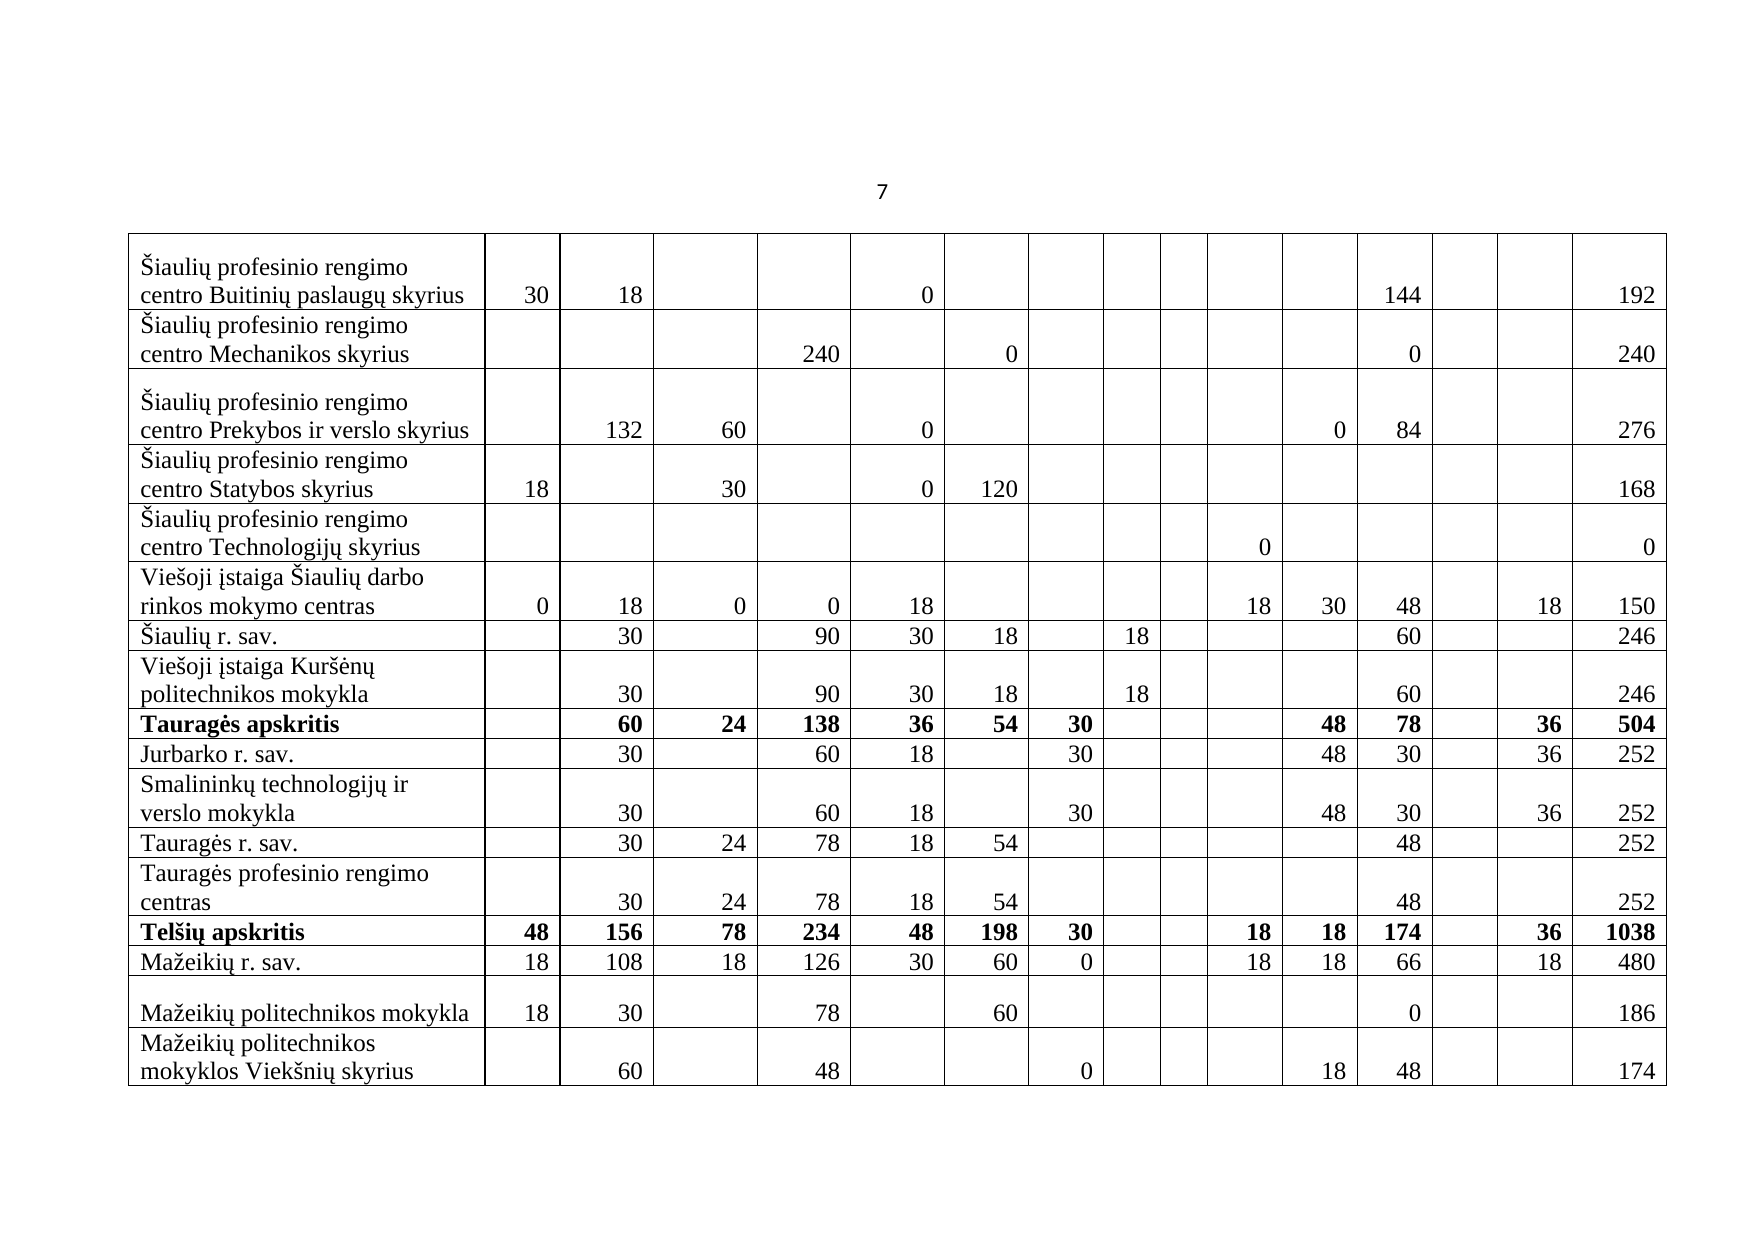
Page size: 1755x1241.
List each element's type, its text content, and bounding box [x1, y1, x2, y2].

table_cell [1433, 946, 1497, 975]
table_cell 36 [851, 709, 944, 738]
table_cell [486, 709, 559, 738]
table_cell [654, 1028, 757, 1085]
table_cell 246 [1573, 621, 1666, 650]
table_cell 18 [851, 858, 944, 915]
table_cell 18 [561, 234, 653, 309]
table_cell [1283, 234, 1357, 309]
table_cell [1161, 651, 1207, 708]
table_cell [1433, 858, 1497, 915]
table_cell [1433, 739, 1497, 768]
table_cell 18 [1283, 1028, 1357, 1085]
table_cell 36 [1498, 709, 1572, 738]
table_cell [1161, 828, 1207, 857]
table_cell [486, 739, 559, 768]
table_cell 30 [1029, 769, 1103, 827]
table_cell 0 [1029, 946, 1103, 975]
table_cell [1104, 739, 1160, 768]
table_cell Mažeikių politechnikos mokyklos Viekšnių skyrius [129, 1028, 484, 1085]
table_cell [561, 310, 653, 368]
table_cell [1029, 651, 1103, 708]
table_cell [1208, 445, 1282, 503]
table_cell 18 [486, 976, 559, 1027]
table_cell 18 [1104, 621, 1160, 650]
table_cell 0 [851, 445, 944, 503]
table_cell [1498, 828, 1572, 857]
table_cell [1161, 562, 1207, 620]
table_cell Smalininkų technologijų ir verslo mokykla [129, 769, 484, 827]
table_cell [486, 769, 559, 827]
table_cell 18 [486, 445, 559, 503]
table_cell 48 [1358, 828, 1432, 857]
table_cell 240 [1573, 310, 1666, 368]
table_cell 18 [851, 562, 944, 620]
table_cell 48 [1283, 769, 1357, 827]
table_cell [654, 739, 757, 768]
table_cell [1029, 858, 1103, 915]
table_cell 30 [561, 651, 653, 708]
table_cell 156 [561, 916, 653, 945]
table_cell [561, 445, 653, 503]
table_cell [654, 310, 757, 368]
table_cell 60 [1358, 651, 1432, 708]
table_cell [1161, 739, 1207, 768]
table_cell Šiaulių r. sav. [129, 621, 484, 650]
table_cell [1283, 621, 1357, 650]
table_cell [486, 828, 559, 857]
table_cell Šiaulių profesinio rengimo centro Mechanikos skyrius [129, 310, 484, 368]
table_cell [1208, 769, 1282, 827]
table_cell 0 [654, 562, 757, 620]
table_cell 18 [1283, 916, 1357, 945]
table_cell 30 [1358, 739, 1432, 768]
table_cell 0 [758, 562, 850, 620]
table_cell [1104, 709, 1160, 738]
table_cell [1283, 504, 1357, 561]
table_cell [945, 369, 1028, 444]
table_cell [1208, 369, 1282, 444]
table_cell 30 [561, 621, 653, 650]
table_cell 0 [945, 310, 1028, 368]
table_cell 30 [1029, 709, 1103, 738]
table_cell [1161, 621, 1207, 650]
table_cell [1161, 769, 1207, 827]
table_cell Šiaulių profesinio rengimo centro Technologijų skyrius [129, 504, 484, 561]
table_cell [1498, 621, 1572, 650]
table_cell 90 [758, 621, 850, 650]
table_cell [1283, 310, 1357, 368]
table_cell 48 [1358, 1028, 1432, 1085]
table_cell 252 [1573, 739, 1666, 768]
table_cell [1208, 1028, 1282, 1085]
table_cell 0 [1208, 504, 1282, 561]
table_cell 60 [945, 946, 1028, 975]
table_cell 18 [851, 828, 944, 857]
table_cell 54 [945, 828, 1028, 857]
table_cell [1104, 976, 1160, 1027]
table_cell 78 [758, 858, 850, 915]
table_cell [1161, 234, 1207, 309]
table_cell [486, 310, 559, 368]
table_cell [1208, 709, 1282, 738]
table_cell [1161, 310, 1207, 368]
table_cell 18 [851, 739, 944, 768]
table_cell [1104, 916, 1160, 945]
table_cell 126 [758, 946, 850, 975]
table_cell [1433, 504, 1497, 561]
table_cell [1104, 828, 1160, 857]
table_cell 36 [1498, 916, 1572, 945]
table_cell [1104, 369, 1160, 444]
table_cell [486, 651, 559, 708]
table_cell [486, 1028, 559, 1085]
table_cell [1208, 621, 1282, 650]
table_cell Šiaulių profesinio rengimo centro Prekybos ir verslo skyrius [129, 369, 484, 444]
table_cell Mažeikių r. sav. [129, 946, 484, 975]
table_cell [945, 739, 1028, 768]
table_cell [1498, 234, 1572, 309]
table_cell 120 [945, 445, 1028, 503]
table_cell [1433, 769, 1497, 827]
table_cell Tauragės r. sav. [129, 828, 484, 857]
table_cell 276 [1573, 369, 1666, 444]
table_cell Šiaulių profesinio rengimo centro Buitinių paslaugų skyrius [129, 234, 484, 309]
table_cell [486, 858, 559, 915]
table_cell [1433, 828, 1497, 857]
table_cell 60 [561, 709, 653, 738]
table_cell [1208, 976, 1282, 1027]
table_cell [758, 504, 850, 561]
table_cell 18 [1104, 651, 1160, 708]
table_cell [1433, 1028, 1497, 1085]
table_cell 30 [1029, 739, 1103, 768]
table_cell 252 [1573, 858, 1666, 915]
table_cell [1498, 858, 1572, 915]
table_cell 30 [561, 828, 653, 857]
table_cell [1104, 445, 1160, 503]
table_cell [1161, 1028, 1207, 1085]
table_cell [654, 234, 757, 309]
table_cell [654, 621, 757, 650]
table_cell 60 [758, 769, 850, 827]
table_cell [1104, 504, 1160, 561]
table_cell 0 [1358, 976, 1432, 1027]
table_cell 18 [1498, 946, 1572, 975]
table_cell [1104, 234, 1160, 309]
table_cell [851, 976, 944, 1027]
table_cell 18 [1283, 946, 1357, 975]
table_cell 78 [758, 976, 850, 1027]
table_cell [1208, 828, 1282, 857]
table_cell 0 [1283, 369, 1357, 444]
table_cell 18 [945, 621, 1028, 650]
table_cell [1161, 976, 1207, 1027]
table_cell [1498, 310, 1572, 368]
table_cell 24 [654, 709, 757, 738]
table_cell 60 [945, 976, 1028, 1027]
table_cell Jurbarko r. sav. [129, 739, 484, 768]
table_cell Mažeikių politechnikos mokykla [129, 976, 484, 1027]
table_cell [851, 310, 944, 368]
table_cell 0 [1029, 1028, 1103, 1085]
table_cell 36 [1498, 769, 1572, 827]
table_cell [1161, 369, 1207, 444]
table_cell [1283, 858, 1357, 915]
table_cell 48 [851, 916, 944, 945]
table_cell [945, 234, 1028, 309]
table_cell 0 [1573, 504, 1666, 561]
table_cell [1029, 828, 1103, 857]
table_cell [1498, 369, 1572, 444]
table_cell [1104, 858, 1160, 915]
table_cell 0 [486, 562, 559, 620]
table_cell 30 [561, 769, 653, 827]
table_cell 150 [1573, 562, 1666, 620]
table_cell [1029, 234, 1103, 309]
table_cell [486, 621, 559, 650]
table_cell [1358, 504, 1432, 561]
table_cell 0 [1358, 310, 1432, 368]
table_cell [1433, 976, 1497, 1027]
table_cell 66 [1358, 946, 1432, 975]
table_cell [945, 504, 1028, 561]
table_cell [561, 504, 653, 561]
table_cell [1208, 858, 1282, 915]
table_cell [654, 651, 757, 708]
table_cell [654, 769, 757, 827]
table_cell [1433, 651, 1497, 708]
table_cell 30 [1283, 562, 1357, 620]
table_cell [851, 504, 944, 561]
table_cell 54 [945, 709, 1028, 738]
table_cell 18 [1208, 562, 1282, 620]
table_cell Šiaulių profesinio rengimo centro Statybos skyrius [129, 445, 484, 503]
table_cell [1433, 234, 1497, 309]
table_cell 18 [851, 769, 944, 827]
table_cell [1104, 562, 1160, 620]
table_cell [1283, 445, 1357, 503]
table_cell [1498, 504, 1572, 561]
table_cell 234 [758, 916, 850, 945]
table_cell [945, 562, 1028, 620]
table_cell [1208, 234, 1282, 309]
table_cell 108 [561, 946, 653, 975]
table_cell 48 [1283, 709, 1357, 738]
table_cell [1433, 369, 1497, 444]
table_cell [1104, 1028, 1160, 1085]
table_cell 168 [1573, 445, 1666, 503]
table_cell [1029, 621, 1103, 650]
table_cell [486, 369, 559, 444]
table_cell 1038 [1573, 916, 1666, 945]
table_cell [1433, 445, 1497, 503]
table_cell 60 [758, 739, 850, 768]
table_cell [758, 234, 850, 309]
table_cell [1498, 1028, 1572, 1085]
table_cell 18 [1498, 562, 1572, 620]
table_cell [1104, 946, 1160, 975]
table_cell 138 [758, 709, 850, 738]
table_cell [1029, 369, 1103, 444]
table_cell 198 [945, 916, 1028, 945]
table_cell 18 [654, 946, 757, 975]
table_cell 48 [1358, 562, 1432, 620]
table_cell [1104, 769, 1160, 827]
table_cell 132 [561, 369, 653, 444]
table_cell 504 [1573, 709, 1666, 738]
table_cell [1498, 976, 1572, 1027]
table_cell [654, 504, 757, 561]
table_cell [1161, 504, 1207, 561]
table_cell 30 [1358, 769, 1432, 827]
table_cell 252 [1573, 769, 1666, 827]
table_cell 60 [561, 1028, 653, 1085]
table_cell 0 [851, 234, 944, 309]
table_cell 30 [851, 621, 944, 650]
table_cell 78 [758, 828, 850, 857]
table_cell Viešoji įstaiga Šiaulių darbo rinkos mokymo centras [129, 562, 484, 620]
table_cell 18 [486, 946, 559, 975]
table_cell [1029, 445, 1103, 503]
table_cell [486, 504, 559, 561]
table_cell [1433, 916, 1497, 945]
table_cell 60 [1358, 621, 1432, 650]
table_cell 30 [851, 946, 944, 975]
table_cell 30 [561, 858, 653, 915]
table_cell 84 [1358, 369, 1432, 444]
table_cell [1283, 976, 1357, 1027]
table_cell 144 [1358, 234, 1432, 309]
table_cell [1283, 651, 1357, 708]
table_cell [1161, 858, 1207, 915]
table_cell 252 [1573, 828, 1666, 857]
table_cell [1029, 562, 1103, 620]
table_cell [758, 369, 850, 444]
table_cell [1029, 976, 1103, 1027]
table_cell [1208, 651, 1282, 708]
table_cell 18 [1208, 946, 1282, 975]
table_cell [1161, 709, 1207, 738]
table_cell [1208, 310, 1282, 368]
table_cell [758, 445, 850, 503]
table_cell 480 [1573, 946, 1666, 975]
table_cell [1358, 445, 1432, 503]
table_cell [1433, 562, 1497, 620]
table_cell 246 [1573, 651, 1666, 708]
table_cell [851, 1028, 944, 1085]
table_cell [1283, 828, 1357, 857]
table_cell 18 [561, 562, 653, 620]
table_cell 30 [486, 234, 559, 309]
table_cell 48 [1283, 739, 1357, 768]
table_cell [1104, 310, 1160, 368]
table_cell [1498, 445, 1572, 503]
table_cell [1161, 445, 1207, 503]
table_cell 30 [561, 976, 653, 1027]
table_cell 48 [1358, 858, 1432, 915]
table_cell 54 [945, 858, 1028, 915]
table_cell 174 [1573, 1028, 1666, 1085]
table_cell [654, 976, 757, 1027]
table_cell 78 [654, 916, 757, 945]
table_cell 48 [486, 916, 559, 945]
table_cell 174 [1358, 916, 1432, 945]
table_cell [1433, 621, 1497, 650]
table_cell 18 [945, 651, 1028, 708]
table_cell 186 [1573, 976, 1666, 1027]
table_cell 24 [654, 828, 757, 857]
table_cell [1433, 709, 1497, 738]
table_cell Viešoji įstaiga Kuršėnų politechnikos mokykla [129, 651, 484, 708]
table_cell 30 [561, 739, 653, 768]
table_cell Tauragės apskritis [129, 709, 484, 738]
table_cell 60 [654, 369, 757, 444]
table_cell Telšių apskritis [129, 916, 484, 945]
table_cell [1161, 916, 1207, 945]
table_cell [945, 1028, 1028, 1085]
table_cell 30 [851, 651, 944, 708]
table_cell [945, 769, 1028, 827]
table_cell 240 [758, 310, 850, 368]
table_cell [1433, 310, 1497, 368]
table_cell 0 [851, 369, 944, 444]
table_cell 18 [1208, 916, 1282, 945]
table_cell [1208, 739, 1282, 768]
table_cell 192 [1573, 234, 1666, 309]
table_cell [1498, 651, 1572, 708]
table_cell 48 [758, 1028, 850, 1085]
table_cell 36 [1498, 739, 1572, 768]
table_cell 24 [654, 858, 757, 915]
table_cell Tauragės profesinio rengimo centras [129, 858, 484, 915]
table_cell 78 [1358, 709, 1432, 738]
table_cell 90 [758, 651, 850, 708]
table_cell [1029, 504, 1103, 561]
table_cell 30 [654, 445, 757, 503]
table_cell 30 [1029, 916, 1103, 945]
table_cell [1161, 946, 1207, 975]
table_cell [1029, 310, 1103, 368]
